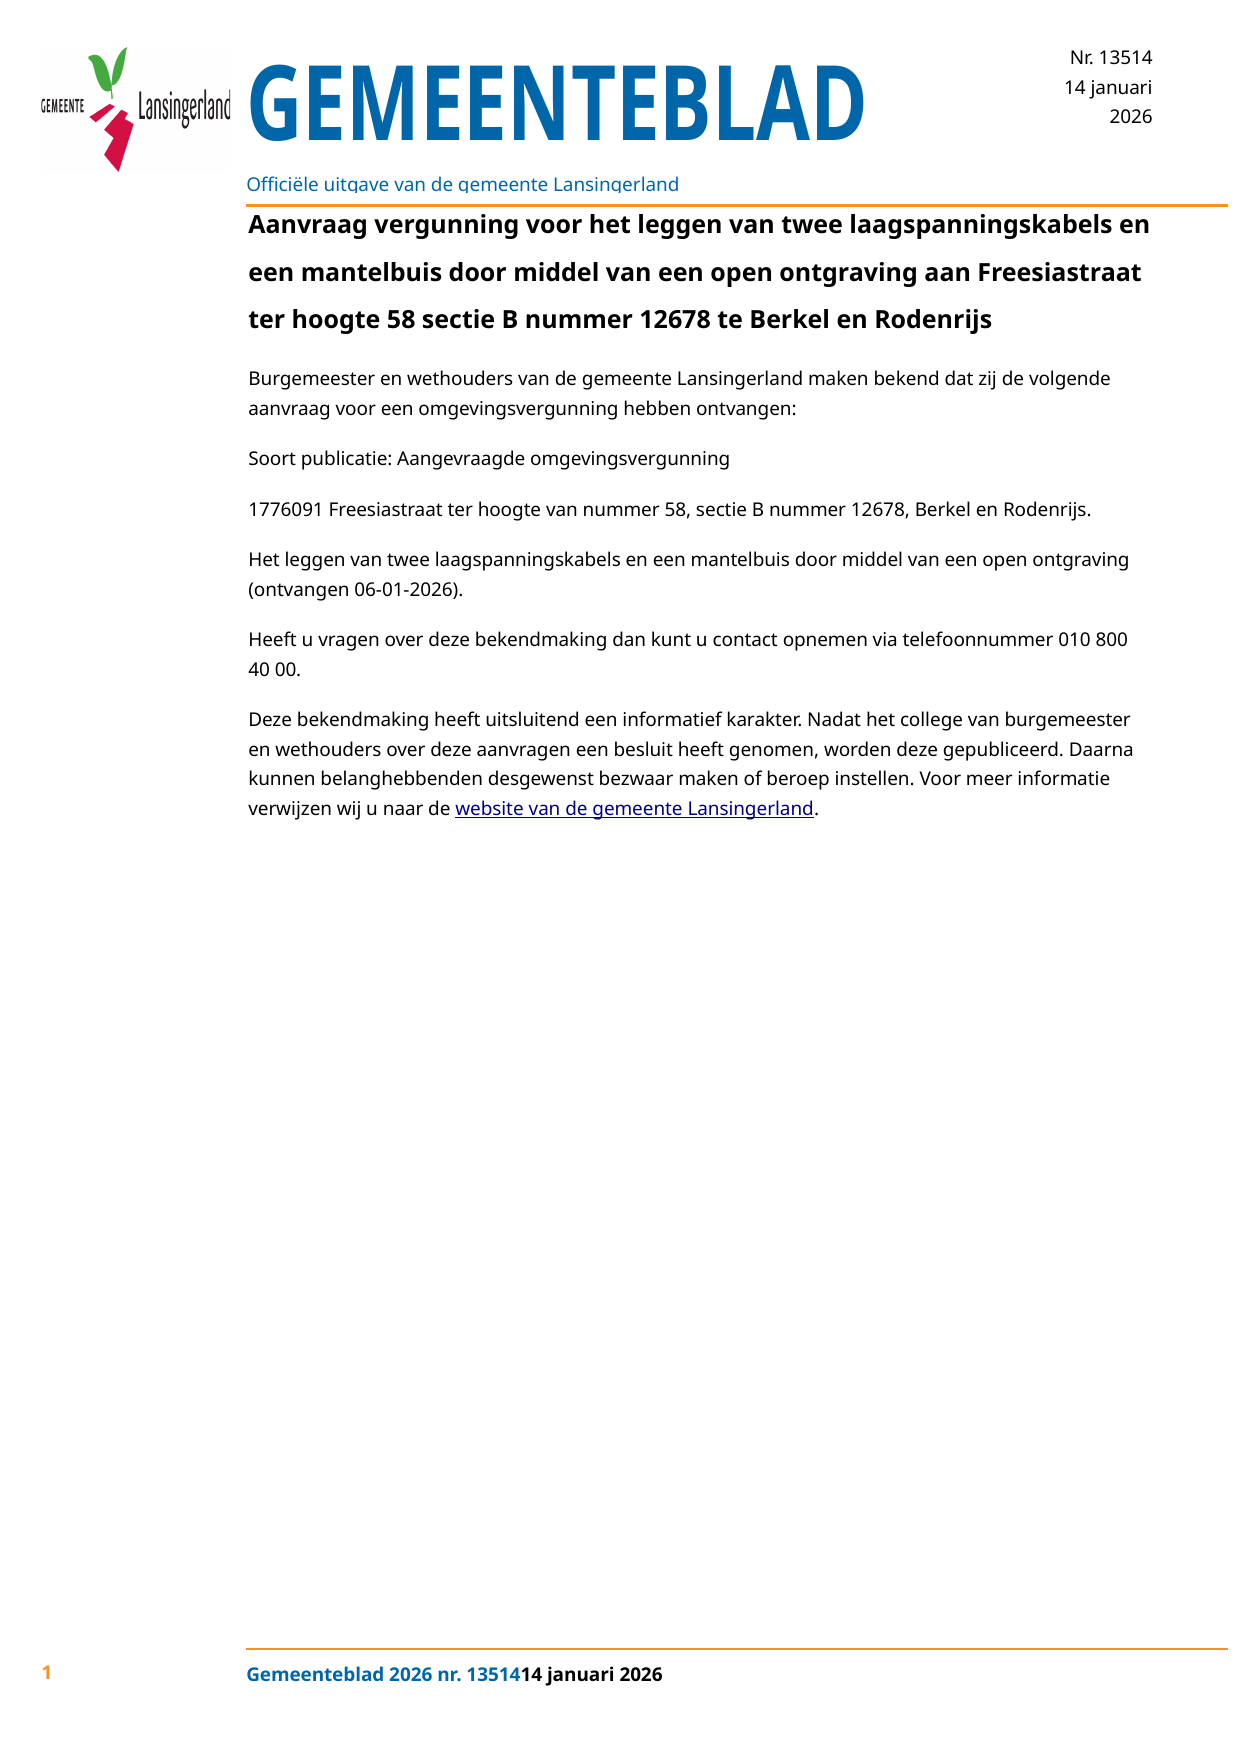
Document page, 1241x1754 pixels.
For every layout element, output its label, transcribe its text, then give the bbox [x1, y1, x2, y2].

text 1776091 Freesiastraat ter hoogte van nummer 58, sectie B nummer 12678, Berkel en Rodenrijs. [248, 496, 1152, 522]
text Soort publicatie: Aangevraagde omgevingsvergunning [248, 446, 1152, 471]
text Deze bekendmaking heeft uitsluitend een informatief karakter. Nadat het college van burgemeester en wethouders over deze aanvragen een besluit heeft genomen, worden deze gepubliceerd. Daarna kunnen belanghebbenden desgewenst bezwaar maken of beroep instellen. Voor meer informatie verwijzen wij u naar de website van de gemeente Lansingerland. [248, 706, 1152, 821]
text Burgemeester en wethouders van de gemeente Lansingerland maken bekend dat zij de volgende aanvraag voor een omgevingsvergunning hebben ontvangen: [248, 366, 1152, 421]
text Het leggen van twee laagspanningskabels en een mantelbuis door middel van een open ontgraving (ontvangen 06-01-2026). [248, 546, 1152, 602]
text Heeft u vragen over deze bekendmaking dan kunt u contact opnemen via telefoonnummer 010 800 40 00. [248, 626, 1152, 682]
text Aanvraag vergunning voor het leggen van twee laagspanningskabels en een mantelbuis door middel van een open ontgraving aan Freesiastraat ter hoogte 58 sectie B nummer 12678 te Berkel en Rodenrijs [248, 207, 1152, 336]
picture [41, 47, 231, 172]
